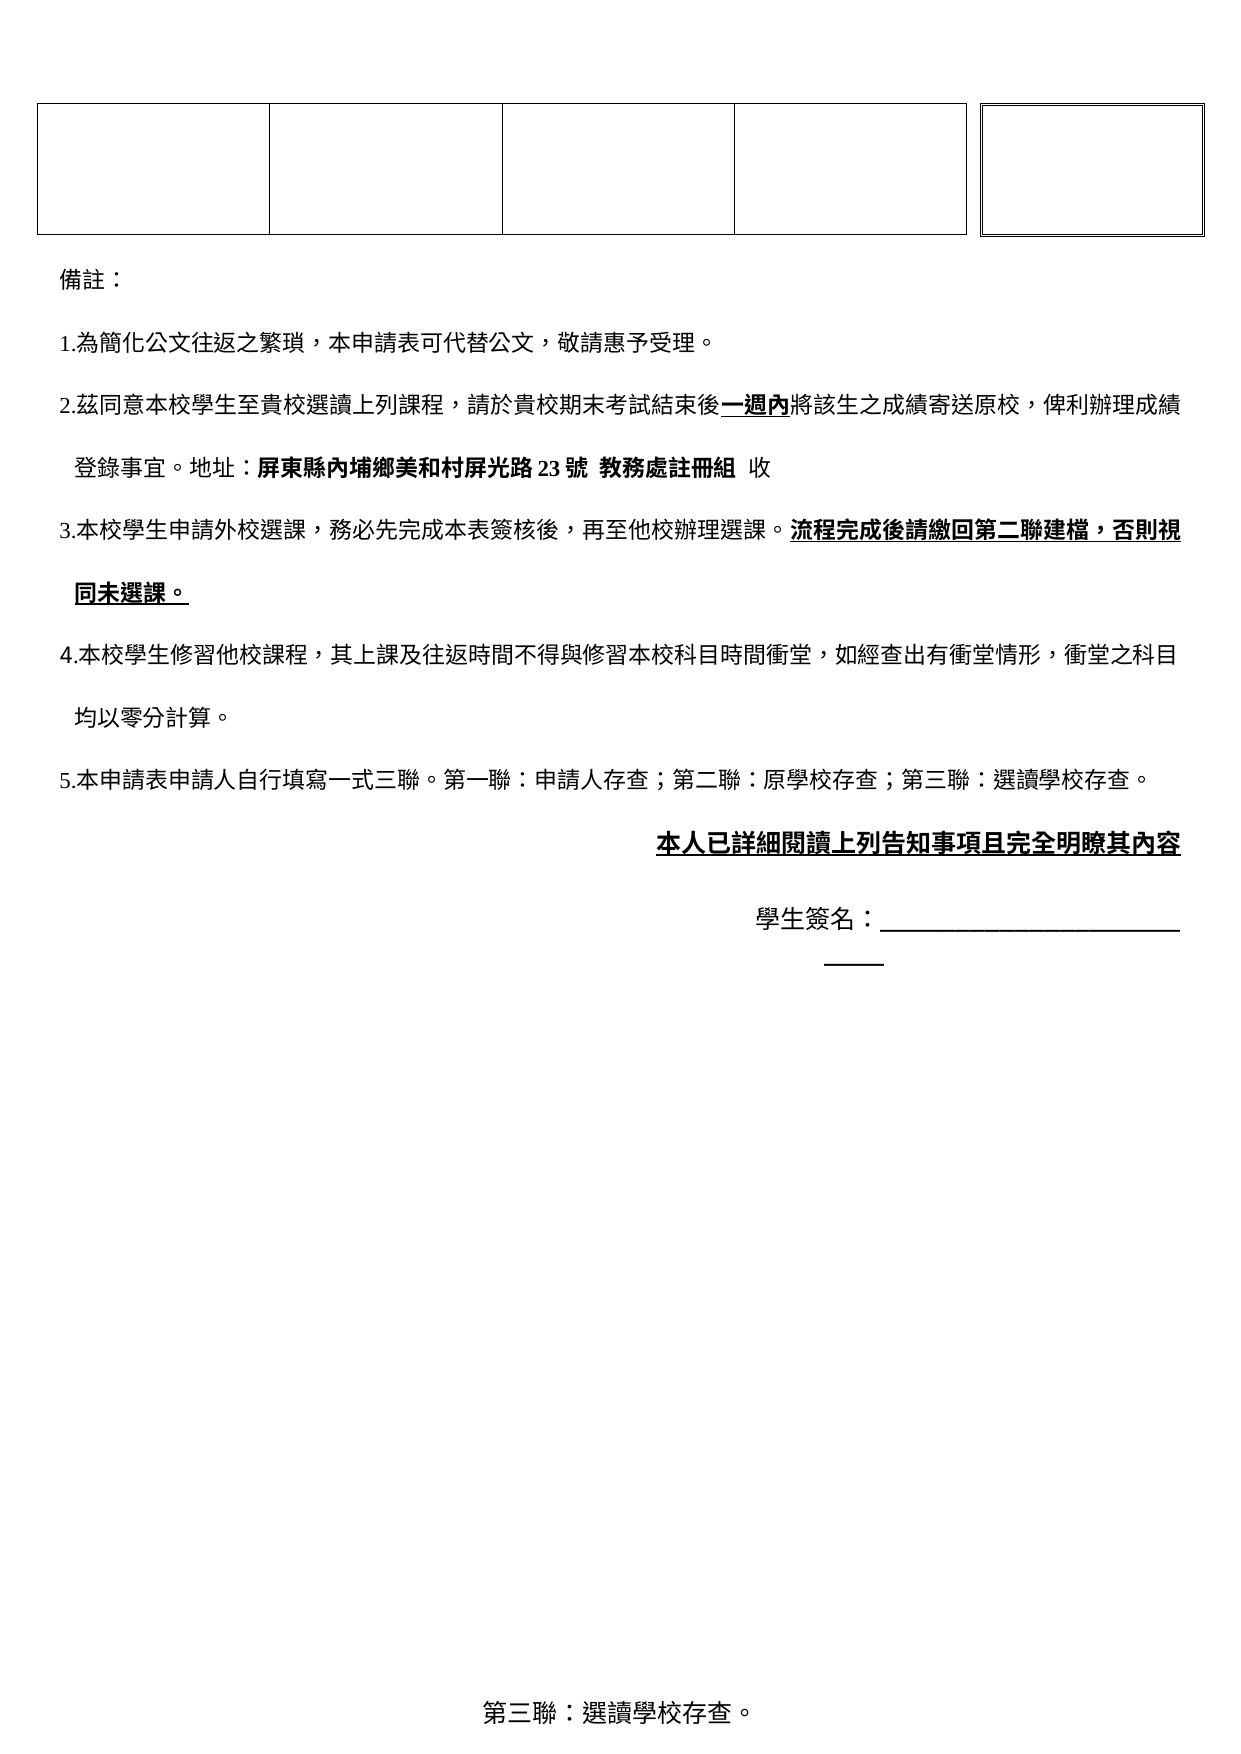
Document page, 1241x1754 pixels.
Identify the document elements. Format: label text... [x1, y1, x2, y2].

table_cell [735, 104, 966, 234]
text 3.本校學生申請外校選課，務必先完成本表簽核後，再至他校辦理選課。流程完成後請繳回第二聯建檔，否則視同未選課。 [59, 487, 1181, 612]
table_cell [270, 104, 502, 234]
text 備註： [59, 237, 1181, 299]
text 1.為簡化公文往返之繁瑣，本申請表可代替公文，敬請惠予受理。 [59, 299, 1181, 362]
text 本人已詳細閱讀上列告知事項且完全明瞭其內容 [59, 799, 1181, 862]
text 5.本申請表申請人自行填寫一式三聯。第一聯：申請人存查；第二聯：原學校存查；第三聯：選讀學校存查。 [59, 737, 1181, 799]
text 學生簽名：________________________ [527, 899, 1181, 970]
table_cell [983, 106, 1202, 234]
text 4.本校學生修習他校課程，其上課及往返時間不得與修習本校科目時間衝堂，如經查出有衝堂情形，衝堂之科目均以零分計算。 [59, 612, 1181, 737]
table_cell [967, 103, 980, 234]
table_cell [503, 104, 734, 234]
text 2.茲同意本校學生至貴校選讀上列課程，請於貴校期末考試結束後一週內將該生之成績寄送原校，俾利辦理成績登錄事宜。地址：屏東縣內埔鄉美和村屏光路23號 教務處註冊組 收 [59, 362, 1181, 487]
table_cell [38, 104, 269, 234]
